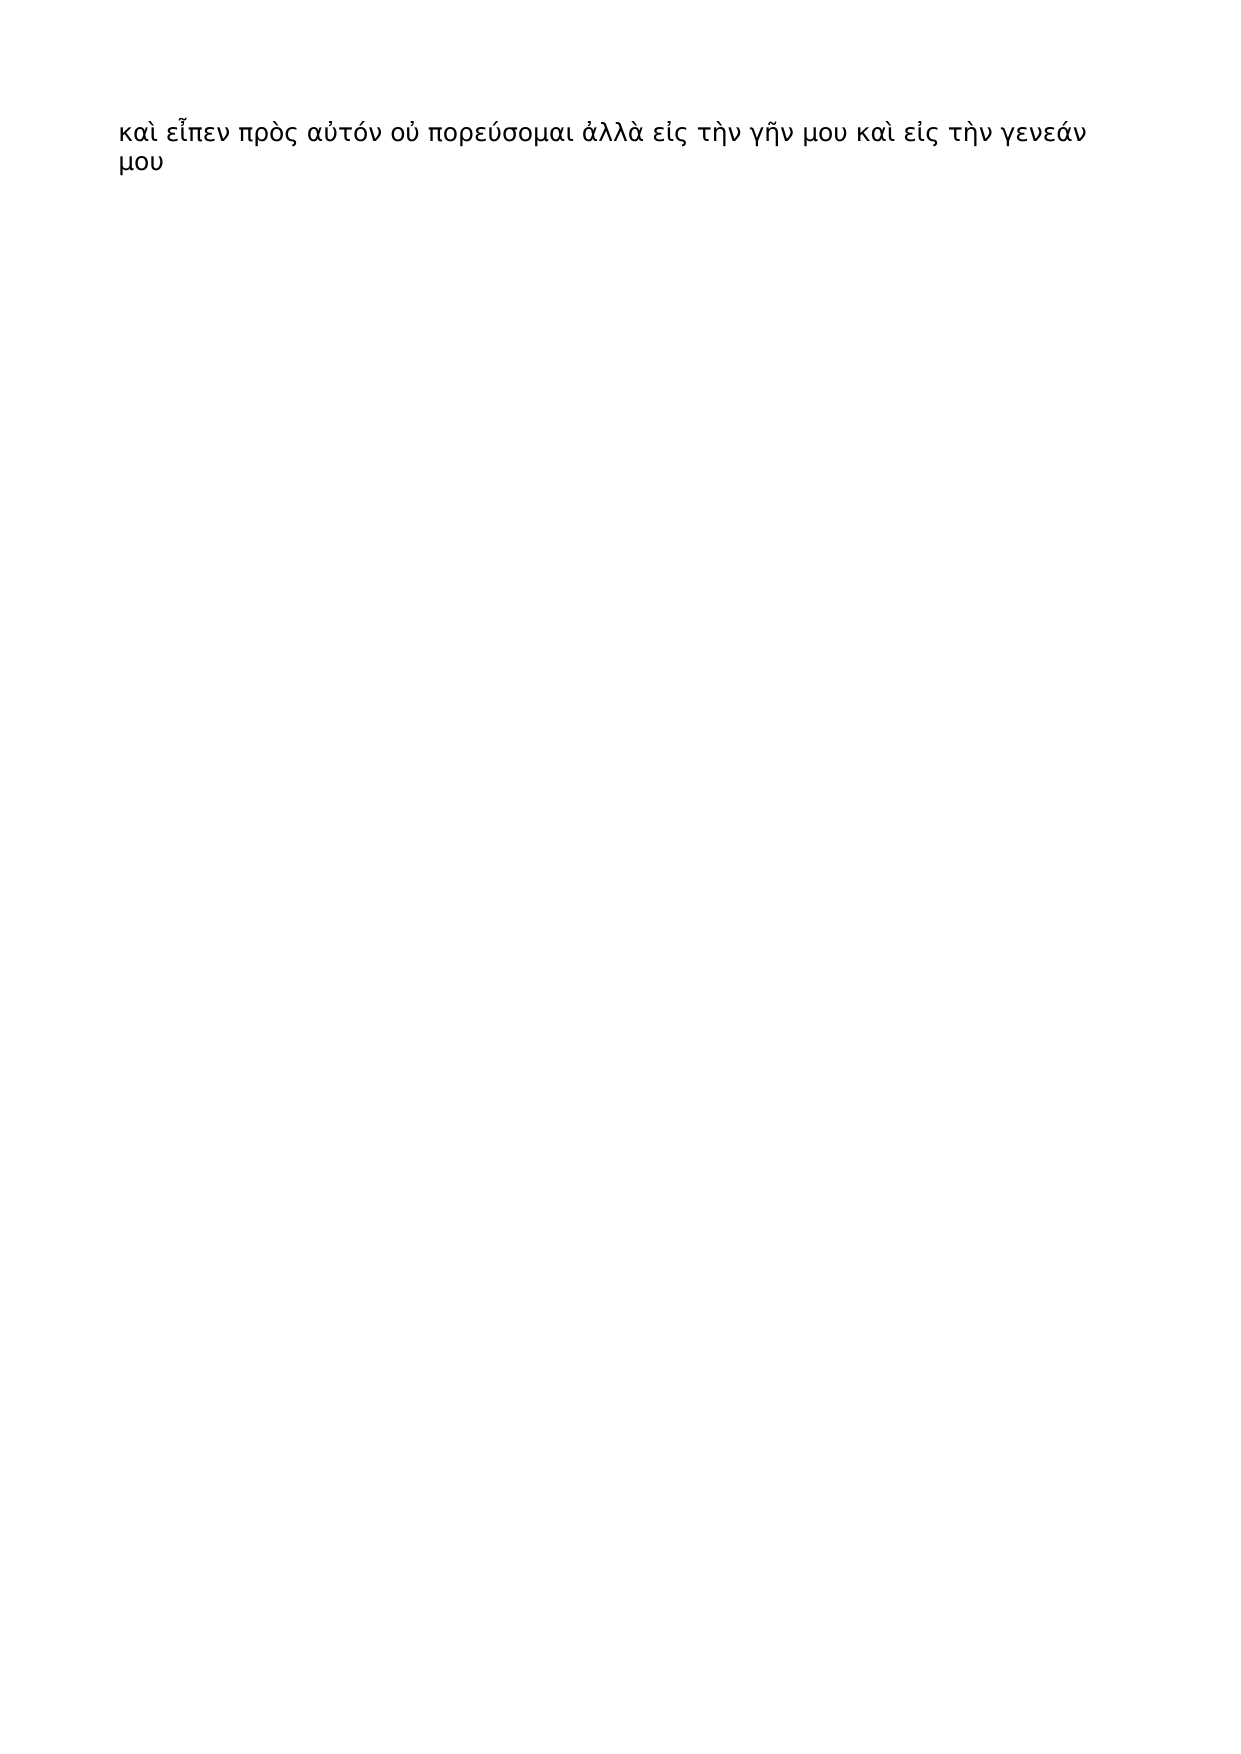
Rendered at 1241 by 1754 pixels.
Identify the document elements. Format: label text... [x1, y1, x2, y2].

text καὶ εἶπεν πρὸς αὐτόν οὐ πορεύσομαι ἀλλὰ εἰς τὴν γῆν μου καὶ εἰς τὴν γενεάν μου [118, 118, 1122, 176]
